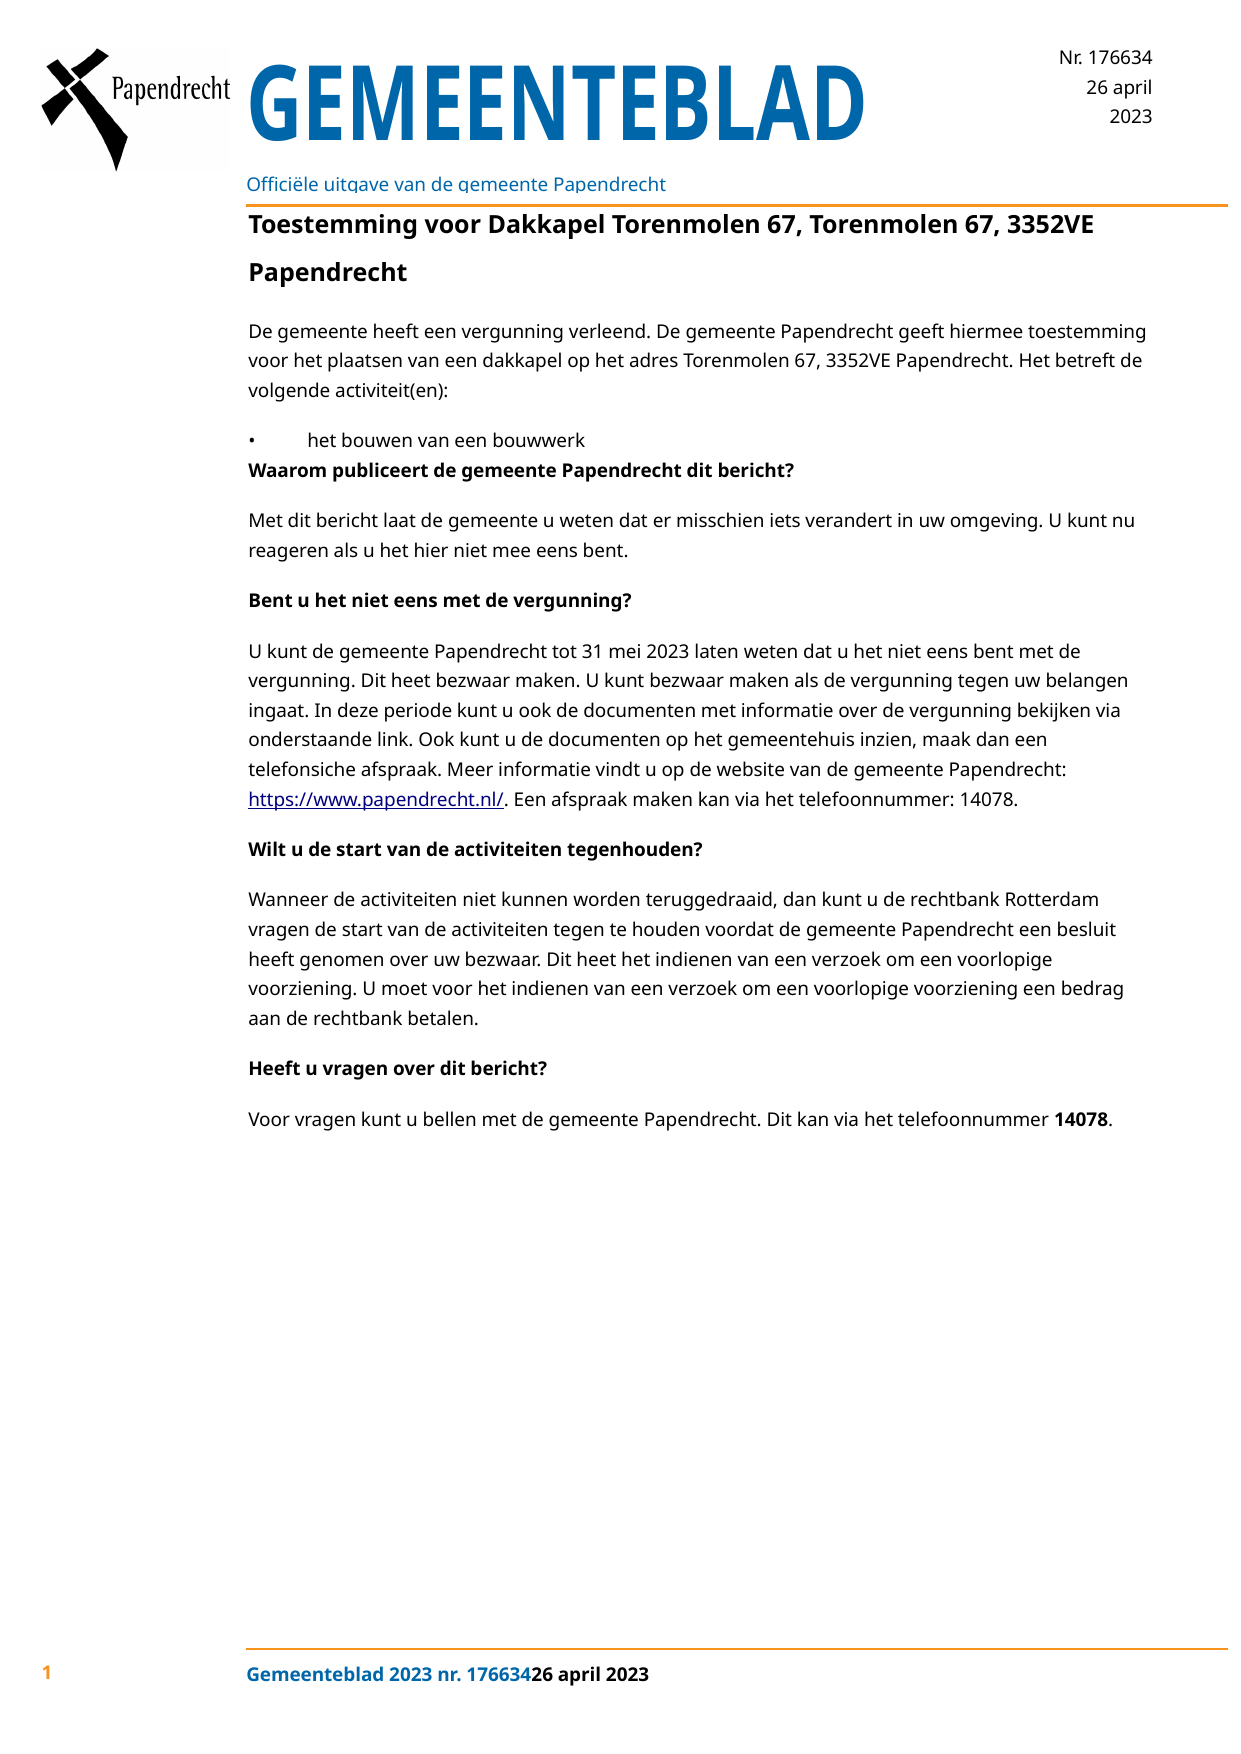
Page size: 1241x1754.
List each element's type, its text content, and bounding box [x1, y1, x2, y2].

text Voor vragen kunt u bellen met de gemeente Papendrecht. Dit kan via het telefoonnummer 14078. [248, 1106, 1152, 1132]
text Met dit bericht laat de gemeente u weten dat er misschien iets verandert in uw omgeving. U kunt nu reageren als u het hier niet mee eens bent. [248, 507, 1152, 563]
text Heeft u vragen over dit bericht? [248, 1055, 1152, 1081]
list het bouwen van een bouwwerk [248, 427, 1152, 453]
text Bent u het niet eens met de vergunning? [248, 587, 1152, 613]
text Waarom publiceert de gemeente Papendrecht dit bericht? [248, 457, 1152, 483]
text Wilt u de start van de activiteiten tegenhouden? [248, 836, 1152, 862]
text Wanneer de activiteiten niet kunnen worden teruggedraaid, dan kunt u de rechtbank Rotterdam vragen de start van de activiteiten tegen te houden voordat de gemeente Papendrecht een besluit heeft genomen over uw bezwaar. Dit heet het indienen van een verzoek om een voorlopige voorziening. U moet voor het indienen van een verzoek om een voorlopige voorziening een bedrag aan de rechtbank betalen. [248, 887, 1152, 1031]
text De gemeente heeft een vergunning verleend. De gemeente Papendrecht geeft hiermee toestemming voor het plaatsen van een dakkapel op het adres Torenmolen 67, 3352VE Papendrecht. Het betreft de volgende activiteit(en): [248, 318, 1152, 403]
text U kunt de gemeente Papendrecht tot 31 mei 2023 laten weten dat u het niet eens bent met de vergunning. Dit heet bezwaar maken. U kunt bezwaar maken als de vergunning tegen uw belangen ingaat. In deze periode kunt u ook de documenten met informatie over de vergunning bekijken via onderstaande link. Ook kunt u de documenten op het gemeentehuis inzien, maak dan een telefonsiche afspraak. Meer informatie vindt u op de website van de gemeente Papendrecht: https://www.papendrecht.nl/. Een afspraak maken kan via het telefoonnummer: 14078. [248, 638, 1152, 812]
text Toestemming voor Dakkapel Torenmolen 67, Torenmolen 67, 3352VE Papendrecht [248, 207, 1152, 288]
picture [41, 47, 231, 172]
